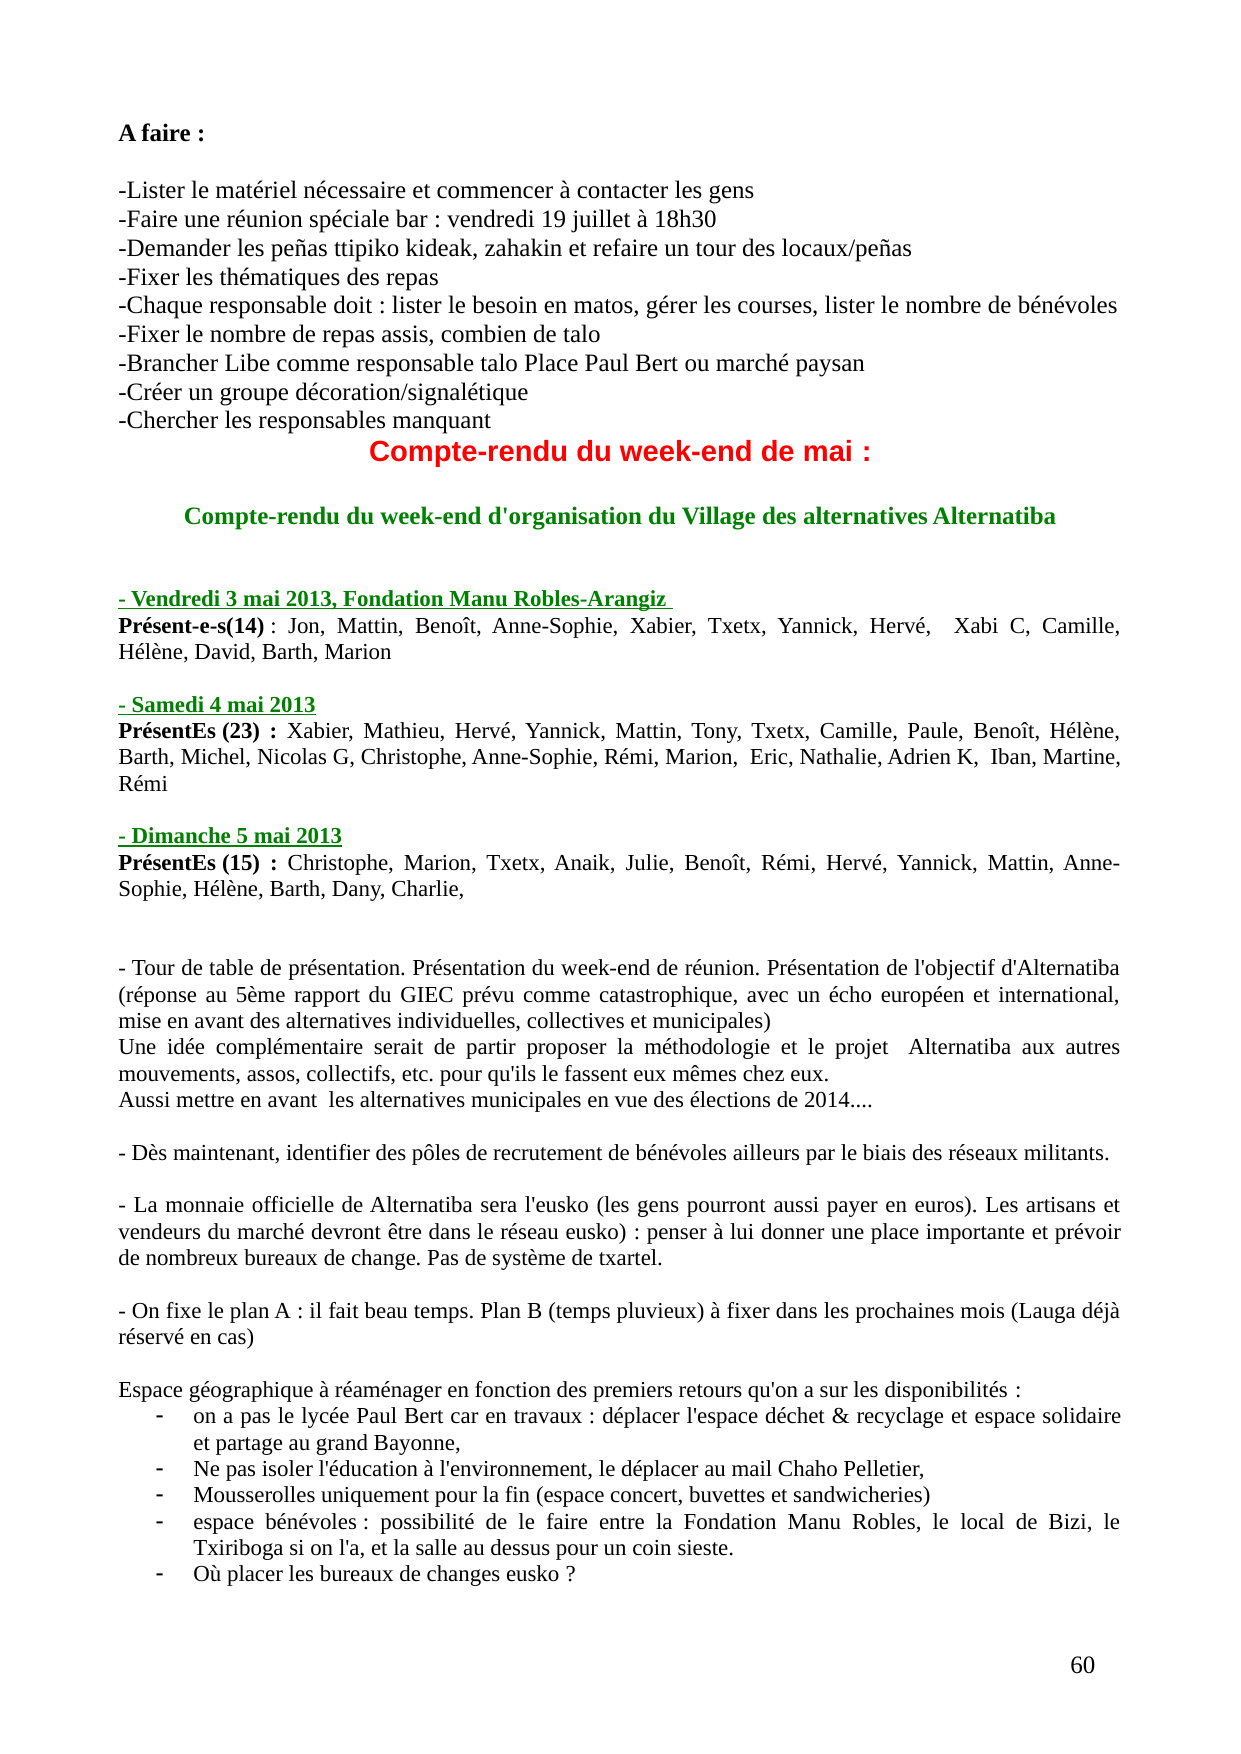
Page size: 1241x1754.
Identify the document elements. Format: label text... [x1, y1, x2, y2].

text - On fixe le plan A : il fait beau temps. Plan B (temps pluvieux) à fixer dans les prochaines mois (Lauga déjà réservé en cas) [118, 1297, 1122, 1349]
text - Dès maintenant, identifier des pôles de recrutement de bénévoles ailleurs par le biais des réseaux militants. [118, 1139, 1122, 1165]
text Compte-rendu du week-end de mai : [118, 434, 1122, 468]
text -Chercher les responsables manquant [118, 406, 1122, 434]
text - Dimanche 5 mai 2013 [118, 822, 1122, 849]
text -Chaque responsable doit : lister le besoin en matos, gérer les courses, lister le nombre de bénévoles [118, 291, 1122, 319]
text - Vendredi 3 mai 2013, Fondation Manu Robles-Arangiz [118, 585, 1122, 612]
text -Faire une réunion spéciale bar : vendredi 19 juillet à 18h30 [118, 204, 1122, 233]
text - Samedi 4 mai 2013 [118, 691, 1122, 717]
text -Brancher Libe comme responsable talo Place Paul Bert ou marché paysan [118, 348, 1122, 377]
text -Fixer les thématiques des repas [118, 262, 1122, 291]
text -Créer un groupe décoration/signalétique [118, 377, 1122, 406]
list Ne pas isoler l'éducation à l'environnement, le déplacer au mail Chaho Pelletier, [156, 1455, 1122, 1481]
text -Demander les peñas ttipiko kideak, zahakin et refaire un tour des locaux/peñas [118, 233, 1122, 262]
text PrésentEs (23) : Xabier, Mathieu, Hervé, Yannick, Mattin, Tony, Txetx, Camille, Paule, Benoît, Hélène, Barth, Michel, Nicolas G, Christophe, Anne-Sophie, Rémi, Marion, Eric, Nathalie, Adrien K, Iban, Martine, Rémi [118, 717, 1122, 796]
text Une idée complémentaire serait de partir proposer la méthodologie et le projet Alternatiba aux autres mouvements, assos, collectifs, etc. pour qu'ils le fassent eux mêmes chez eux. [118, 1033, 1122, 1086]
list Mousserolles uniquement pour la fin (espace concert, buvettes et sandwicheries) [156, 1481, 1122, 1508]
text -Fixer le nombre de repas assis, combien de talo [118, 319, 1122, 348]
list Où placer les bureaux de changes eusko ? [156, 1560, 1122, 1587]
text - La monnaie officielle de Alternatiba sera l'eusko (les gens pourront aussi payer en euros). Les artisans et vendeurs du marché devront être dans le réseau eusko) : penser à lui donner une place importante et prévoir de nombreux bureaux de change. Pas de système de txartel. [118, 1191, 1122, 1271]
text PrésentEs (15) : Christophe, Marion, Txetx, Anaik, Julie, Benoît, Rémi, Hervé, Yannick, Mattin, Anne-Sophie, Hélène, Barth, Dany, Charlie, [118, 849, 1122, 902]
text -Lister le matériel nécessaire et commencer à contacter les gens [118, 176, 1122, 204]
text Présent-e-s(14) : Jon, Mattin, Benoît, Anne-Sophie, Xabier, Txetx, Yannick, Hervé, Xabi C, Camille, Hélène, David, Barth, Marion [118, 612, 1122, 664]
list on a pas le lycée Paul Bert car en travaux : déplacer l'espace déchet & recyclage et espace solidaire et partage au grand Bayonne, [156, 1402, 1122, 1455]
text Compte-rendu du week-end d'organisation du Village des alternatives Alternatiba [118, 501, 1122, 530]
list A faire : [118, 118, 1122, 147]
text Espace géographique à réaménager en fonction des premiers retours qu'on a sur les disponibilités : [118, 1376, 1122, 1402]
list espace bénévoles : possibilité de le faire entre la Fondation Manu Robles, le local de Bizi, le Txiriboga si on l'a, et la salle au dessus pour un coin sieste. [156, 1508, 1122, 1560]
text Aussi mettre en avant les alternatives municipales en vue des élections de 2014.... [118, 1086, 1122, 1112]
text - Tour de table de présentation. Présentation du week-end de réunion. Présentation de l'objectif d'Alternatiba (réponse au 5ème rapport du GIEC prévu comme catastrophique, avec un écho européen et international, mise en avant des alternatives individuelles, collectives et municipales) [118, 954, 1122, 1033]
